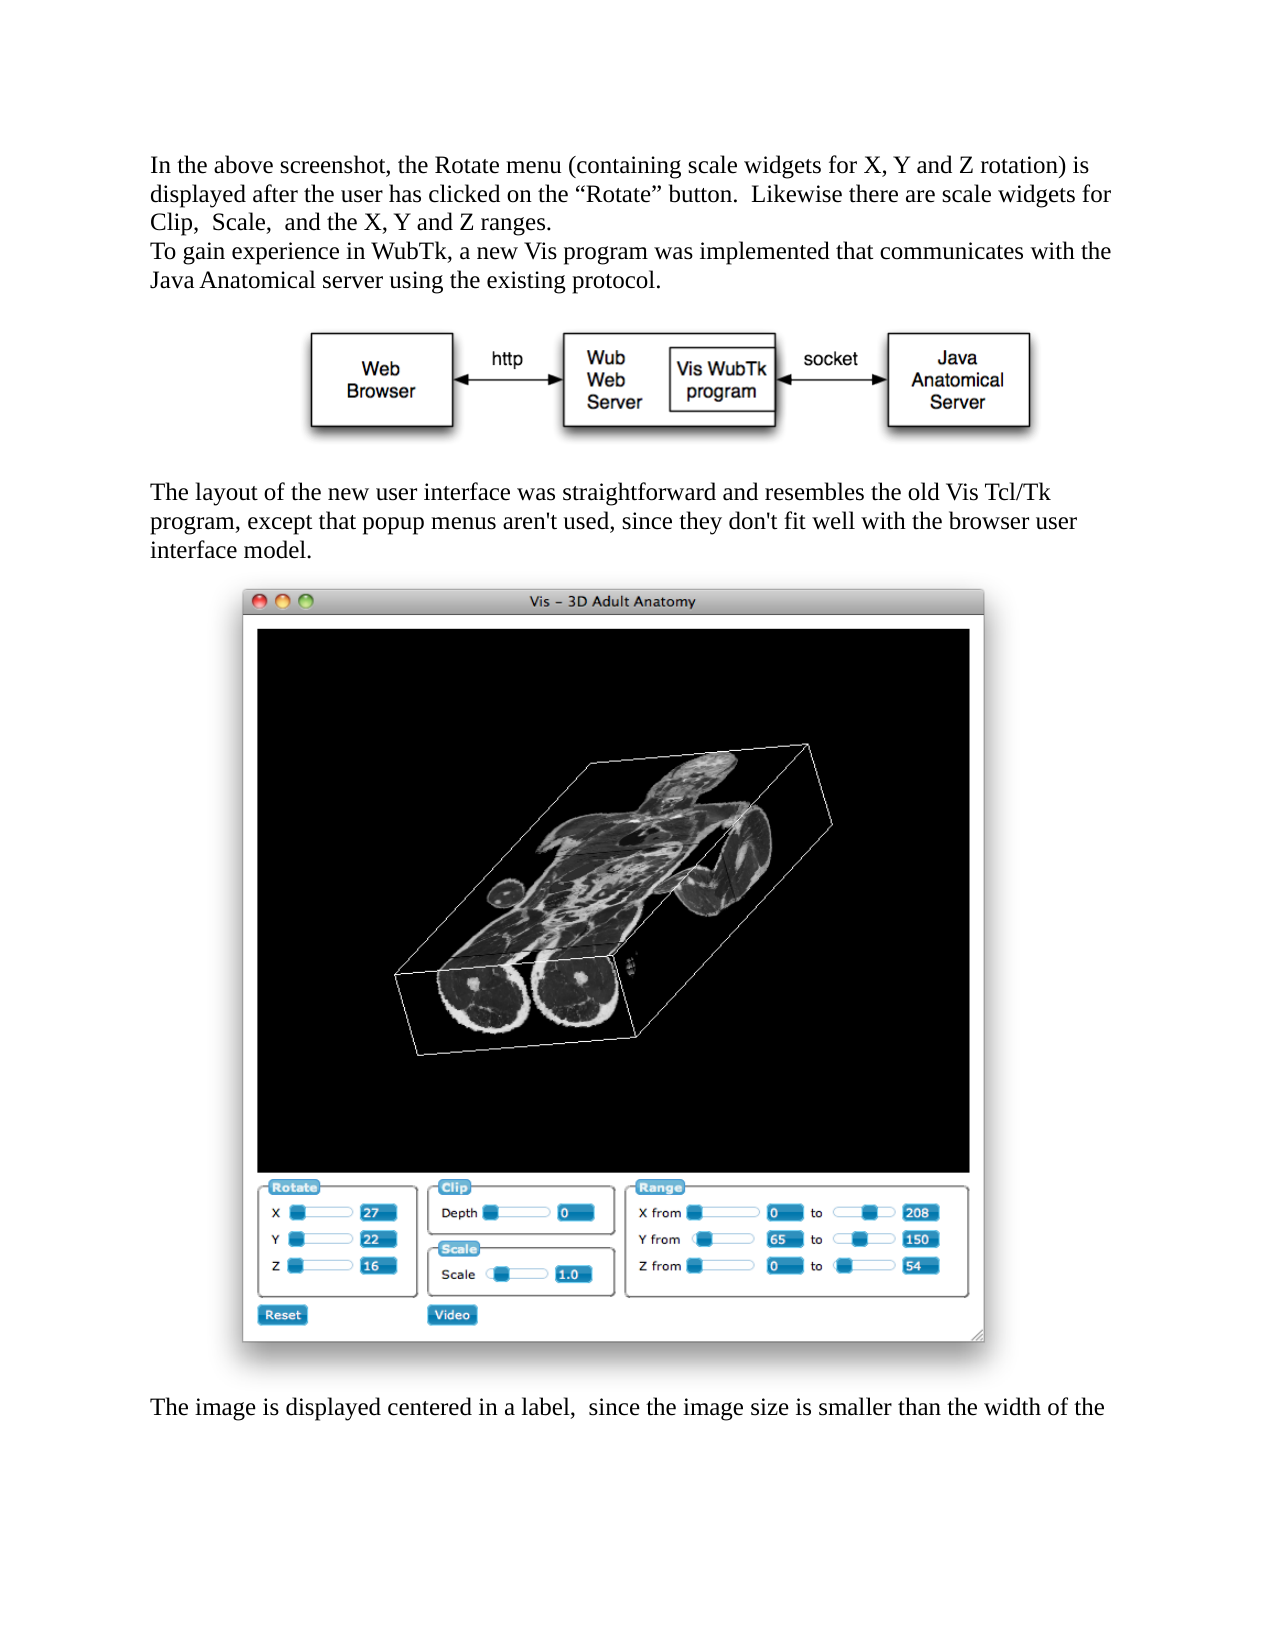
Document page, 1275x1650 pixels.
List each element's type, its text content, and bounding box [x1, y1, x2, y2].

picture [293, 322, 1045, 449]
picture [199, 563, 1028, 1393]
text The image is displayed centered in a label, since the image size is smaller than the width of the [150, 563, 1125, 1421]
text To gain experience in WubTk, a new Vis program was implemented that communicates with the Java Anatomical server using the existing protocol. [150, 236, 1125, 294]
text The layout of the new user interface was straightforward and resembles the old Vis Tcl/Tk program, except that popup menus aren't used, since they don't fit well with the browser user interface model. [150, 477, 1125, 563]
text In the above screenshot, the Rotate menu (containing scale widgets for X, Y and Z rotation) is displayed after the user has clicked on the “Rotate” button. Likewise there are scale widgets for Clip, Scale, and the X, Y and Z ranges. [150, 150, 1125, 236]
